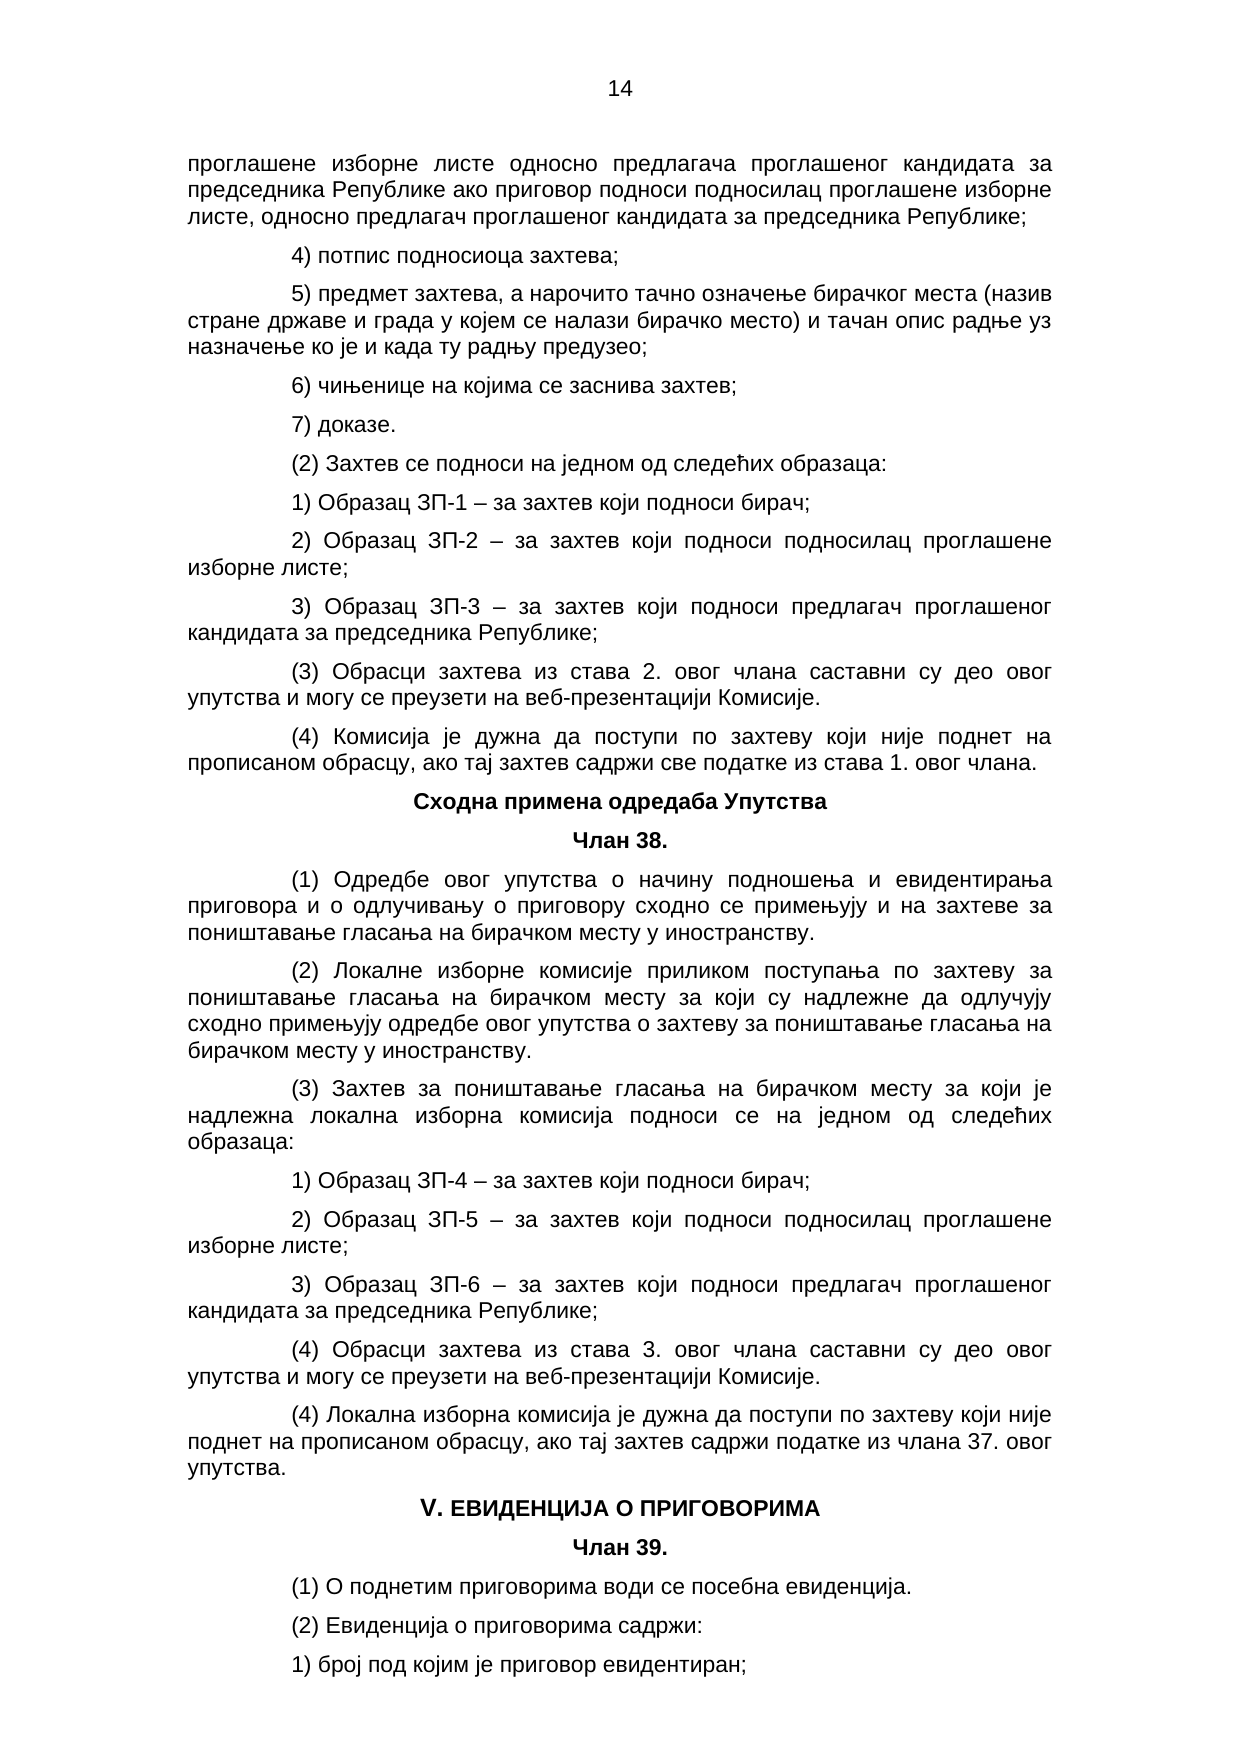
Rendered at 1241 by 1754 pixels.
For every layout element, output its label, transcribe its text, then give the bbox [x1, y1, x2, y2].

text (2) Локалне изборне комисије приликом поступања по захтеву за поништавање гласања на бирачком месту за који су надлежне да одлучују сходно примењују одредбе овог упутства о захтеву за поништавање гласања на бирачком месту у иностранству. [187, 957, 1053, 1063]
text V. EВИДЕНЦИЈА О ПРИГОВОРИМА [187, 1493, 1053, 1522]
text 3) Образац ЗП-3 – за захтев који подноси предлагач проглашеног кандидата за председника Републике; [187, 593, 1053, 645]
text (3) Обрасци захтева из става 2. овог члана саставни су део овог упутства и могу се преузети на веб-презентацији Комисије. [187, 658, 1053, 711]
text (1) О поднетим приговорима води се посебна евиденција. [187, 1573, 1053, 1599]
text 3) Образац ЗП-6 – за захтев који подноси предлагач проглашеног кандидата за председника Републике; [187, 1271, 1053, 1324]
text (1) Одредбе овог упутства о начину подношења и евидентирања приговора и о одлучивању о приговору сходно се примењују и на захтеве за поништавање гласања на бирачком месту у иностранству. [187, 866, 1053, 945]
text проглашене изборне листе односно предлагача проглашеног кандидата за председника Републике ако приговор подноси подносилац проглашене изборне листе, односно предлагач проглашеног кандидата за председника Републике; [187, 150, 1053, 229]
text (2) Захтев се подноси на једном од следећих образаца: [187, 450, 1053, 476]
text (3) Захтев за поништавање гласања на бирачком месту за који је надлежна локална изборна комисија подноси се на једном од следећих образаца: [187, 1075, 1053, 1154]
text (4) Комисија је дужна да поступи по захтеву који није поднет на прописаном обрасцу, ако тај захтев садржи све податке из става 1. овог члана. [187, 723, 1053, 776]
text 2) Образац ЗП-5 – за захтев који подноси подносилац проглашене изборне листе; [187, 1206, 1053, 1258]
text 4) потпис подносиоца захтева; [187, 242, 1053, 268]
text 5) предмет захтева, а нарочито тачно означење бирачког места (назив стране државе и града у којем се налази бирачко место) и тачан опис радње уз назначење ко је и када ту радњу предузео; [187, 280, 1053, 359]
text 1) Образац ЗП-1 – за захтев који подноси бирач; [187, 488, 1053, 515]
text 1) Образац ЗП-4 – за захтев који подноси бирач; [187, 1167, 1053, 1193]
text 1) број под којим је приговор евидентиран; [187, 1651, 1053, 1677]
text Члан 39. [187, 1534, 1053, 1561]
text (4) Обрасци захтева из става 3. овог члана саставни су део овог упутства и могу се преузети на веб-презентацији Комисије. [187, 1336, 1053, 1389]
text 7) доказе. [187, 411, 1053, 437]
text 6) чињенице на којима се заснива захтев; [187, 372, 1053, 398]
text Сходна примена одредаба Упутства [187, 788, 1053, 814]
text (4) Локална изборна комисија је дужна да поступи по захтеву који није поднет на прописаном обрасцу, ако тај захтев садржи податке из члана 37. овог упутства. [187, 1401, 1053, 1481]
text Члан 38. [187, 827, 1053, 853]
text 2) Образац ЗП-2 – за захтев који подноси подносилац проглашене изборне листе; [187, 527, 1053, 580]
text (2) Евиденција о приговорима садржи: [187, 1612, 1053, 1638]
